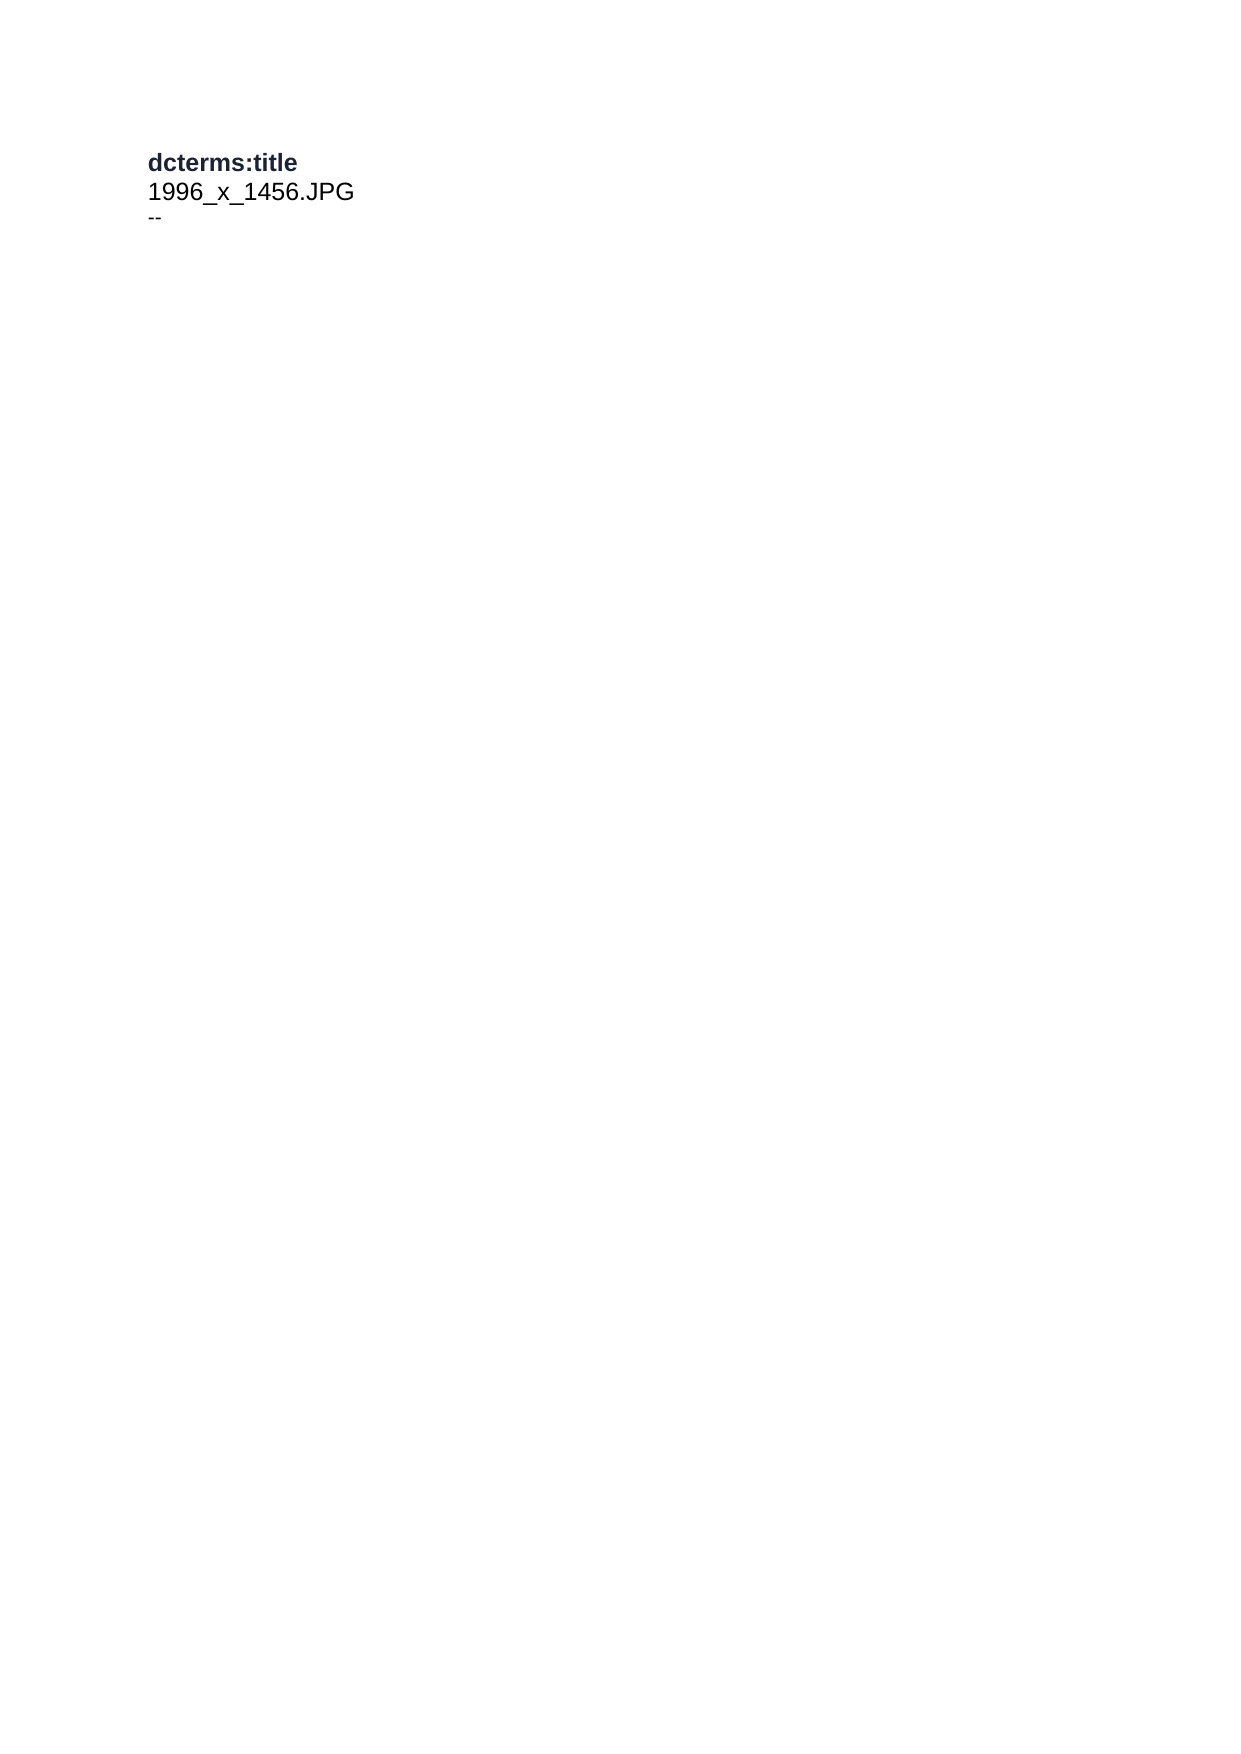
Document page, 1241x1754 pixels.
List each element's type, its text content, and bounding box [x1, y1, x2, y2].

text dcterms:title [148, 148, 1092, 176]
text 1996_x_1456.JPG [148, 176, 1092, 205]
text -- [148, 205, 1092, 229]
